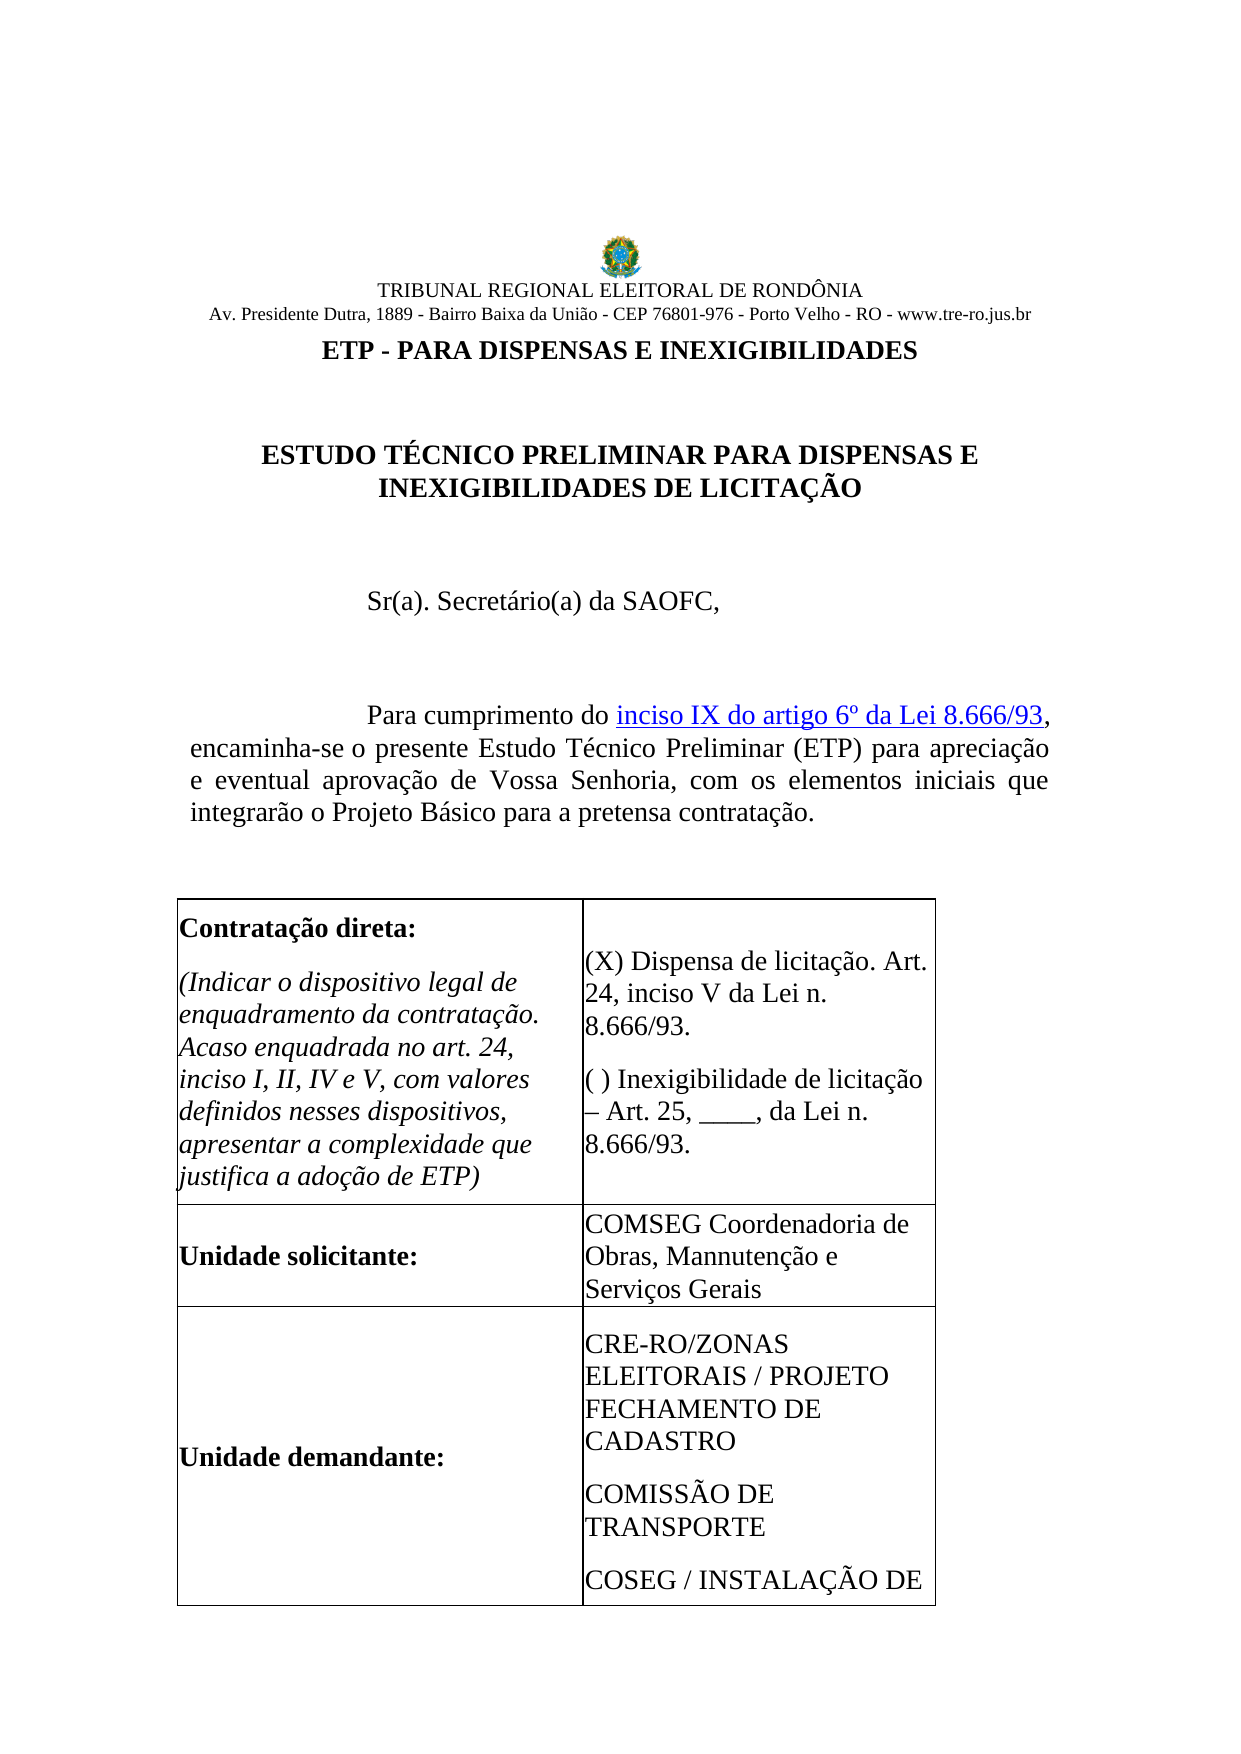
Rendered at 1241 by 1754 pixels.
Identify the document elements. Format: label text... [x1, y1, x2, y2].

table_header (X) Dispensa de licitação. Art. 24, inciso V da Lei n. 8.666/93. ( ) Inexigibilidade de licitação – Art. 25, ____, da Lei n. 8.666/93. [584, 900, 935, 1203]
table_header Contratação direta: (Indicar o dispositivo legal de enquadramento da contratação. Acaso enquadrada no art. 24, inciso I, II, IV e V, com valores definidos nesses dispositivos, apresentar a complexidade que justifica a adoção de ETP) [178, 900, 582, 1203]
text TRIBUNAL REGIONAL ELEITORAL DE RONDÔNIA [177, 278, 1063, 302]
table_cell Unidade solicitante: [178, 1205, 582, 1306]
text Av. Presidente Dutra, 1889 - Bairro Baixa da União - CEP 76801-976 - Porto Velho - RO - www.tre-ro.jus.br [177, 302, 1063, 324]
text Para cumprimento do inciso IX do artigo 6º da Lei 8.666/93, encaminha-se o presente Estudo Técnico Preliminar (ETP) para apreciação e eventual aprovação de Vossa Senhoria, com os elementos iniciais que integrarão o Projeto Básico para a pretensa contratação. [190, 698, 1051, 828]
text ETP - Para Dispensas e Inexigibilidades [177, 334, 1063, 366]
table_cell CRE-RO/ZONAS ELEITORAIS / PROJETO FECHAMENTO DE CADASTRO COMISSÃO DE TRANSPORTE COSEG / INSTALAÇÃO DE [584, 1307, 935, 1604]
text ESTUDO TÉCNICO PRELIMINAR PARA DISPENSAS E INEXIGIBILIDADES DE LICITAÇÃO [177, 438, 1063, 503]
text Sr(a). Secretário(a) da SAOFC, [190, 583, 1051, 616]
table_cell Unidade demandante: [178, 1307, 582, 1604]
table_cell COMSEG Coordenadoria de Obras, Mannutenção e Serviços Gerais [584, 1205, 935, 1306]
